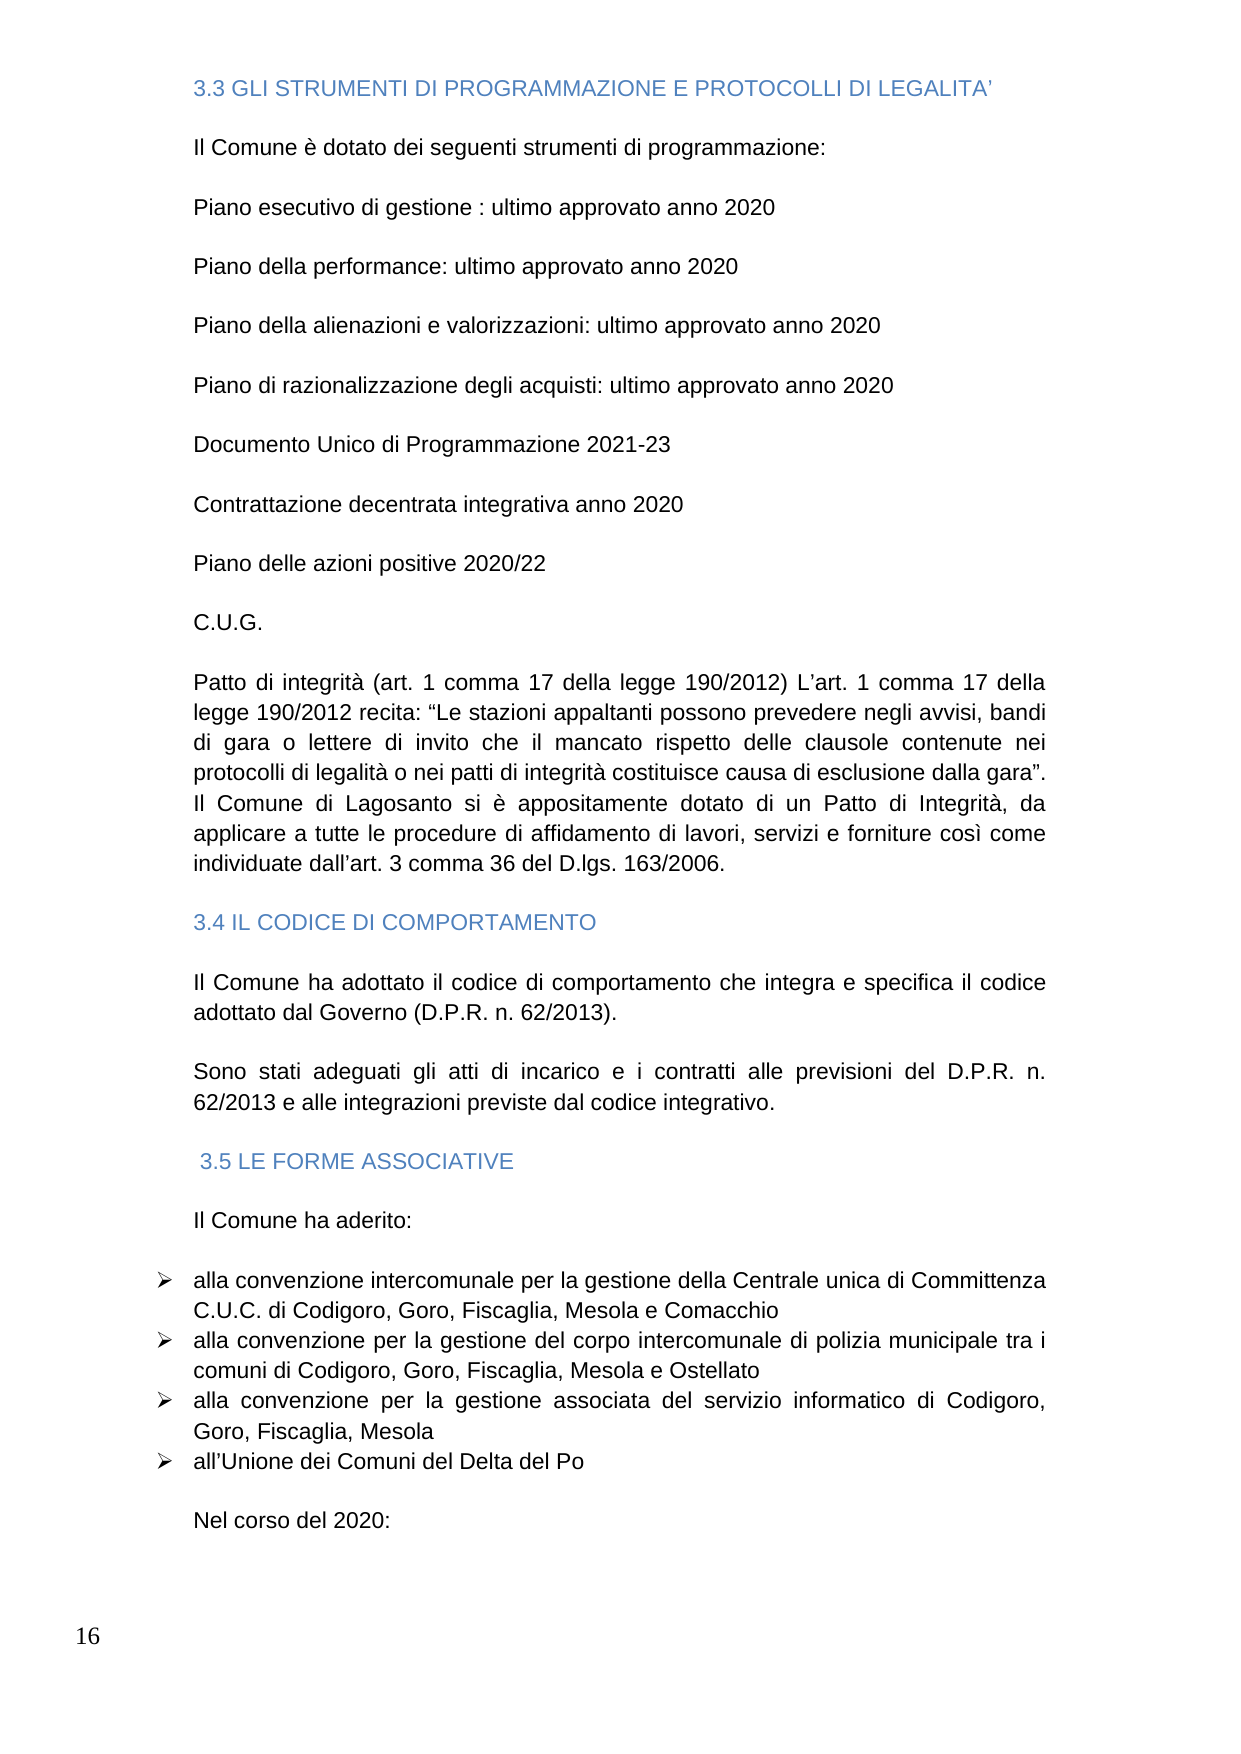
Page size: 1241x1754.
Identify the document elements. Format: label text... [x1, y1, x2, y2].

text Sono stati adeguati gli atti di incarico e i contratti alle previsioni del D.P.R. n. 62/2013 e alle integrazioni previste dal codice integrativo. [193, 1058, 1047, 1115]
text Il Comune è dotato dei seguenti strumenti di programmazione: [193, 134, 1047, 161]
text Piano delle azioni positive 2020/22 [193, 550, 1047, 576]
text Documento Unico di Programmazione 2021-23 [193, 431, 1047, 458]
list alla convenzione per la gestione del corpo intercomunale di polizia municipale tra i comuni di Codigoro, Goro, Fiscaglia, Mesola e Ostellato [156, 1327, 1047, 1384]
list alla convenzione per la gestione associata del servizio informatico di Codigoro, Goro, Fiscaglia, Mesola [156, 1387, 1047, 1444]
text Il Comune ha adottato il codice di comportamento che integra e specifica il codice adottato dal Governo (D.P.R. n. 62/2013). [193, 969, 1047, 1025]
text Piano della alienazioni e valorizzazioni: ultimo approvato anno 2020 [193, 312, 1047, 339]
text 3.5 LE FORME ASSOCIATIVE [193, 1148, 1047, 1174]
text Patto di integrità (art. 1 comma 17 della legge 190/2012) L’art. 1 comma 17 della legge 190/2012 recita: “Le stazioni appaltanti possono prevedere negli avvisi, bandi di gara o lettere di invito che il mancato rispetto delle clausole contenute nei protocolli di legalità o nei patti di integrità costituisce causa di esclusione dalla gara”. Il Comune di Lagosanto si è appositamente dotato di un Patto di Integrità, da applicare a tutte le procedure di affidamento di lavori, servizi e forniture così come individuate dall’art. 3 comma 36 del D.lgs. 163/2006. [193, 669, 1047, 876]
text Piano della performance: ultimo approvato anno 2020 [193, 253, 1047, 279]
text Il Comune ha aderito: [193, 1207, 1047, 1234]
list alla convenzione intercomunale per la gestione della Centrale unica di Committenza C.U.C. di Codigoro, Goro, Fiscaglia, Mesola e Comacchio [156, 1267, 1047, 1323]
text 3.3 GLI STRUMENTI DI PROGRAMMAZIONE E PROTOCOLLI DI LEGALITA’ [193, 75, 1047, 101]
list all’Unione dei Comuni del Delta del Po [156, 1448, 1047, 1474]
text Contrattazione decentrata integrativa anno 2020 [193, 491, 1047, 517]
text Piano di razionalizzazione degli acquisti: ultimo approvato anno 2020 [193, 372, 1047, 398]
text Nel corso del 2020: [193, 1507, 1047, 1534]
text C.U.G. [193, 609, 1047, 636]
text 3.4 IL CODICE DI COMPORTAMENTO [193, 909, 1047, 936]
text Piano esecutivo di gestione : ultimo approvato anno 2020 [193, 194, 1047, 220]
